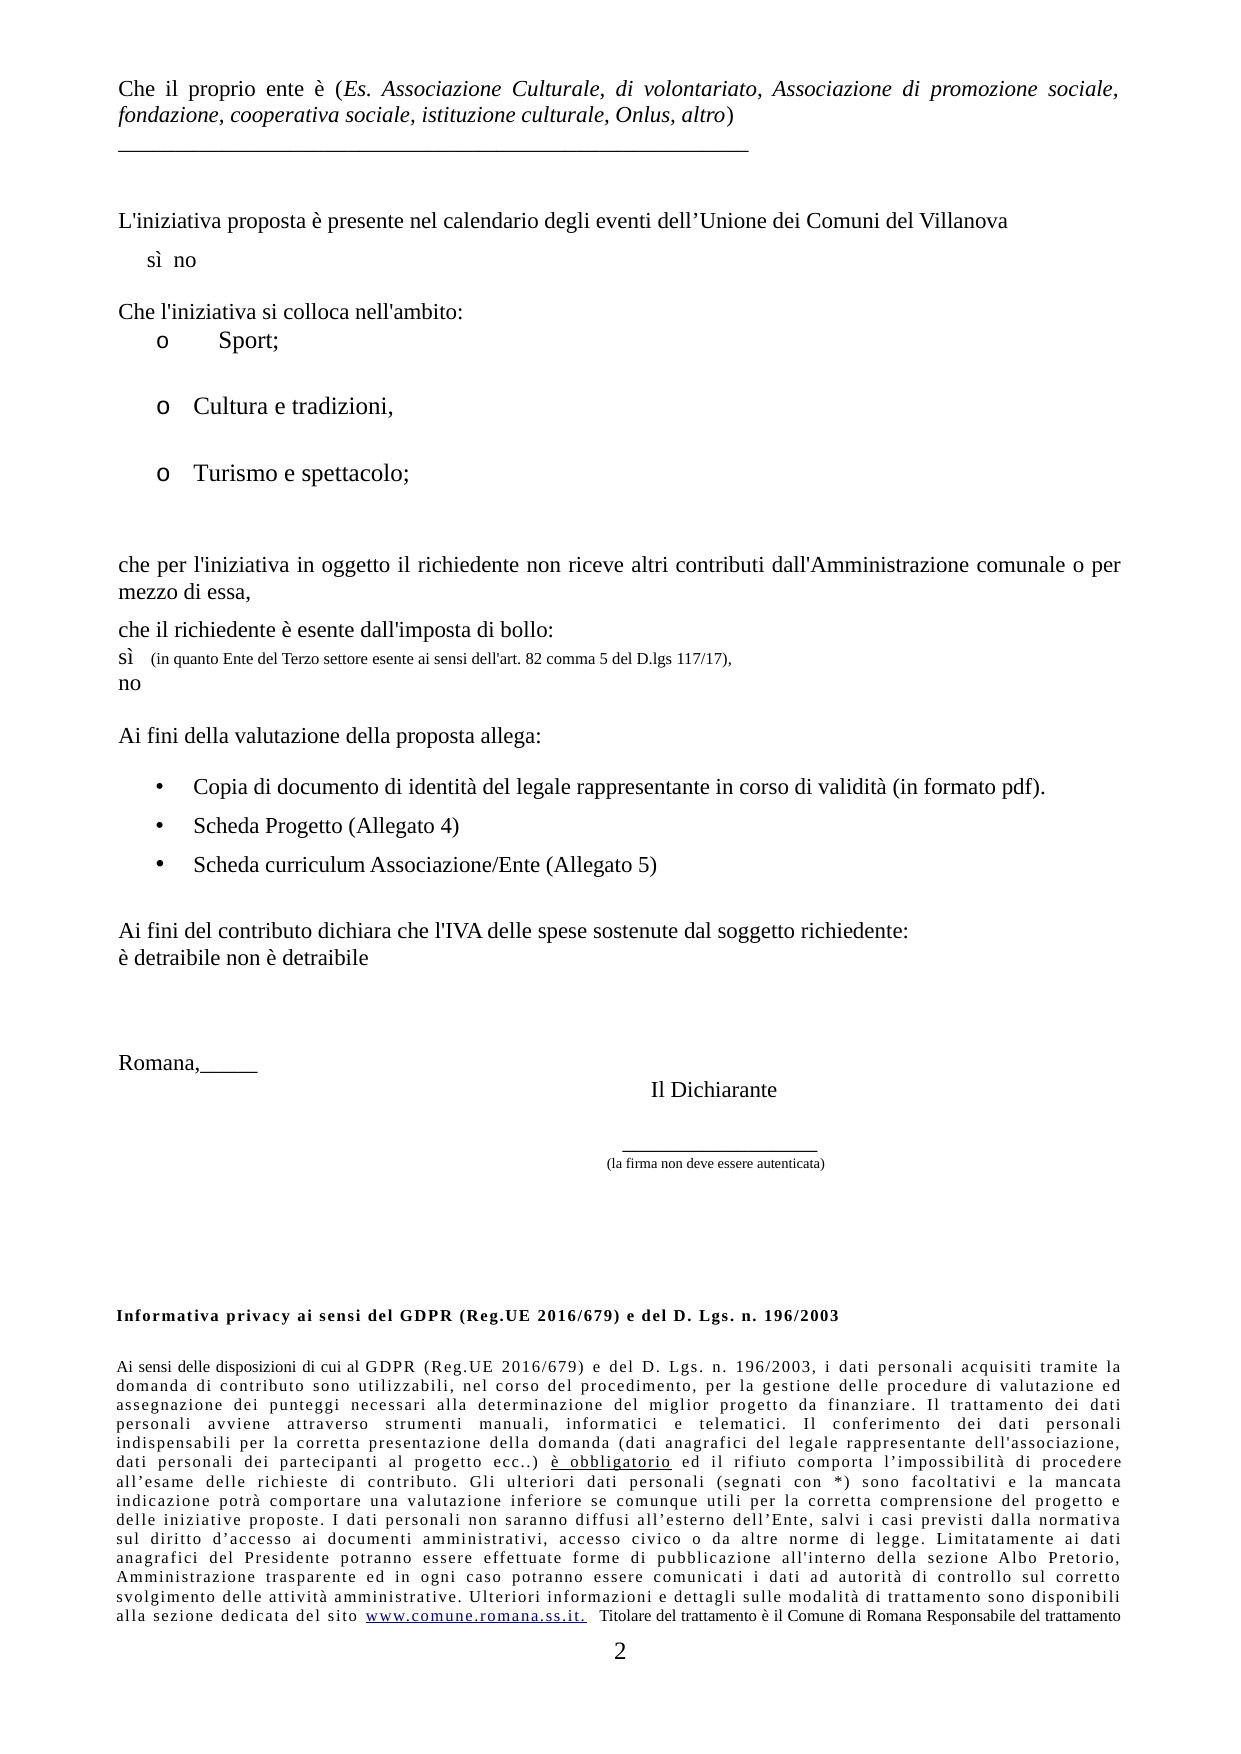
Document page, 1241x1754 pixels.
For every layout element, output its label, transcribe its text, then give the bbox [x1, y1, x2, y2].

list Cultura e tradizioni, [156, 391, 1122, 422]
text Romana,_____ [118, 1049, 1122, 1076]
text Il Dichiarante [622, 1076, 1122, 1102]
text che per l'iniziativa in oggetto il richiedente non riceve altri contributi dall'Amministrazione comunale o per mezzo di essa, [118, 551, 1122, 604]
text che il richiedente è esente dall'imposta di bollo: [118, 617, 1122, 643]
text Informativa privacy ai sensi del GDPR (Reg.UE 2016/679) e del D. Lgs. n. 196/2003 [116, 1306, 1122, 1325]
text (la firma non deve essere autenticata) [599, 1155, 1122, 1171]
text _________________ [622, 1128, 1122, 1155]
text Che l'iniziativa si colloca nell'ambito: [118, 298, 1122, 325]
text Che il proprio ente è (Es. Associazione Culturale, di volontariato, Associazione di promozione sociale, fondazione, cooperativa sociale, istituzione culturale, Onlus, altro) [118, 75, 1122, 128]
text L'iniziativa proposta è presente nel calendario degli eventi dell’Unione dei Comuni del Villanova [118, 207, 1122, 233]
list Scheda Progetto (Allegato 4) [156, 812, 1122, 838]
text Ai sensi delle disposizioni di cui al GDPR (Reg.UE 2016/679) e del D. Lgs. n. 196/2003, i dati personali acquisiti tramite la domanda di contributo sono utilizzabili, nel corso del procedimento, per la gestione delle procedure di valutazione ed assegnazione dei punteggi necessari alla determinazione del miglior progetto da finanziare. Il trattamento dei dati personali avviene attraverso strumenti manuali, informatici e telematici. Il conferimento dei dati personali indispensabili per la corretta presentazione della domanda (dati anagrafici del legale rappresentante dell'associazione, dati personali dei partecipanti al progetto ecc..) è obbligatorio ed il rifiuto comporta l’impossibilità di procedere all’esame delle richieste di contributo. Gli ulteriori dati personali (segnati con *) sono facoltativi e la mancata indicazione potrà comportare una valutazione inferiore se comunque utili per la corretta comprensione del progetto e delle iniziative proposte. I dati personali non saranno diffusi all’esterno dell’Ente, salvi i casi previsti dalla normativa sul diritto d’accesso ai documenti amministrativi, accesso civico o da altre norme di legge. Limitatamente ai dati anagrafici del Presidente potranno essere effettuate forme di pubblicazione all'interno della sezione Albo Pretorio, Amministrazione trasparente ed in ogni caso potranno essere comunicati i dati ad autorità di controllo sul corretto svolgimento delle attività amministrative. Ulteriori informazioni e dettagli sulle modalità di trattamento sono disponibili alla sezione dedicata del sito www.comune.romana.ss.it. Titolare del trattamento è il Comune di Romana Responsabile del trattamento [116, 1356, 1122, 1625]
list Scheda curriculum Associazione/Ente (Allegato 5) [156, 851, 1122, 878]
list Sport; [156, 325, 1122, 355]
text Ai fini del contributo dichiara che l'IVA delle spese sostenute dal soggetto richiedente: [118, 917, 1124, 944]
list Turismo e spettacolo; [156, 458, 1122, 489]
text Ai fini della valutazione della proposta allega: [118, 722, 1122, 748]
text no [118, 669, 1122, 696]
text sì no [118, 246, 1122, 272]
text _______________________________________________________ [118, 128, 1122, 154]
list Copia di documento di identità del legale rappresentante in corso di validità (in formato pdf). [156, 773, 1122, 800]
text sì (in quanto Ente del Terzo settore esente ai sensi dell'art. 82 comma 5 del D.lgs 117/17), [118, 643, 1122, 669]
text è detraibile non è detraibile [118, 944, 1122, 970]
